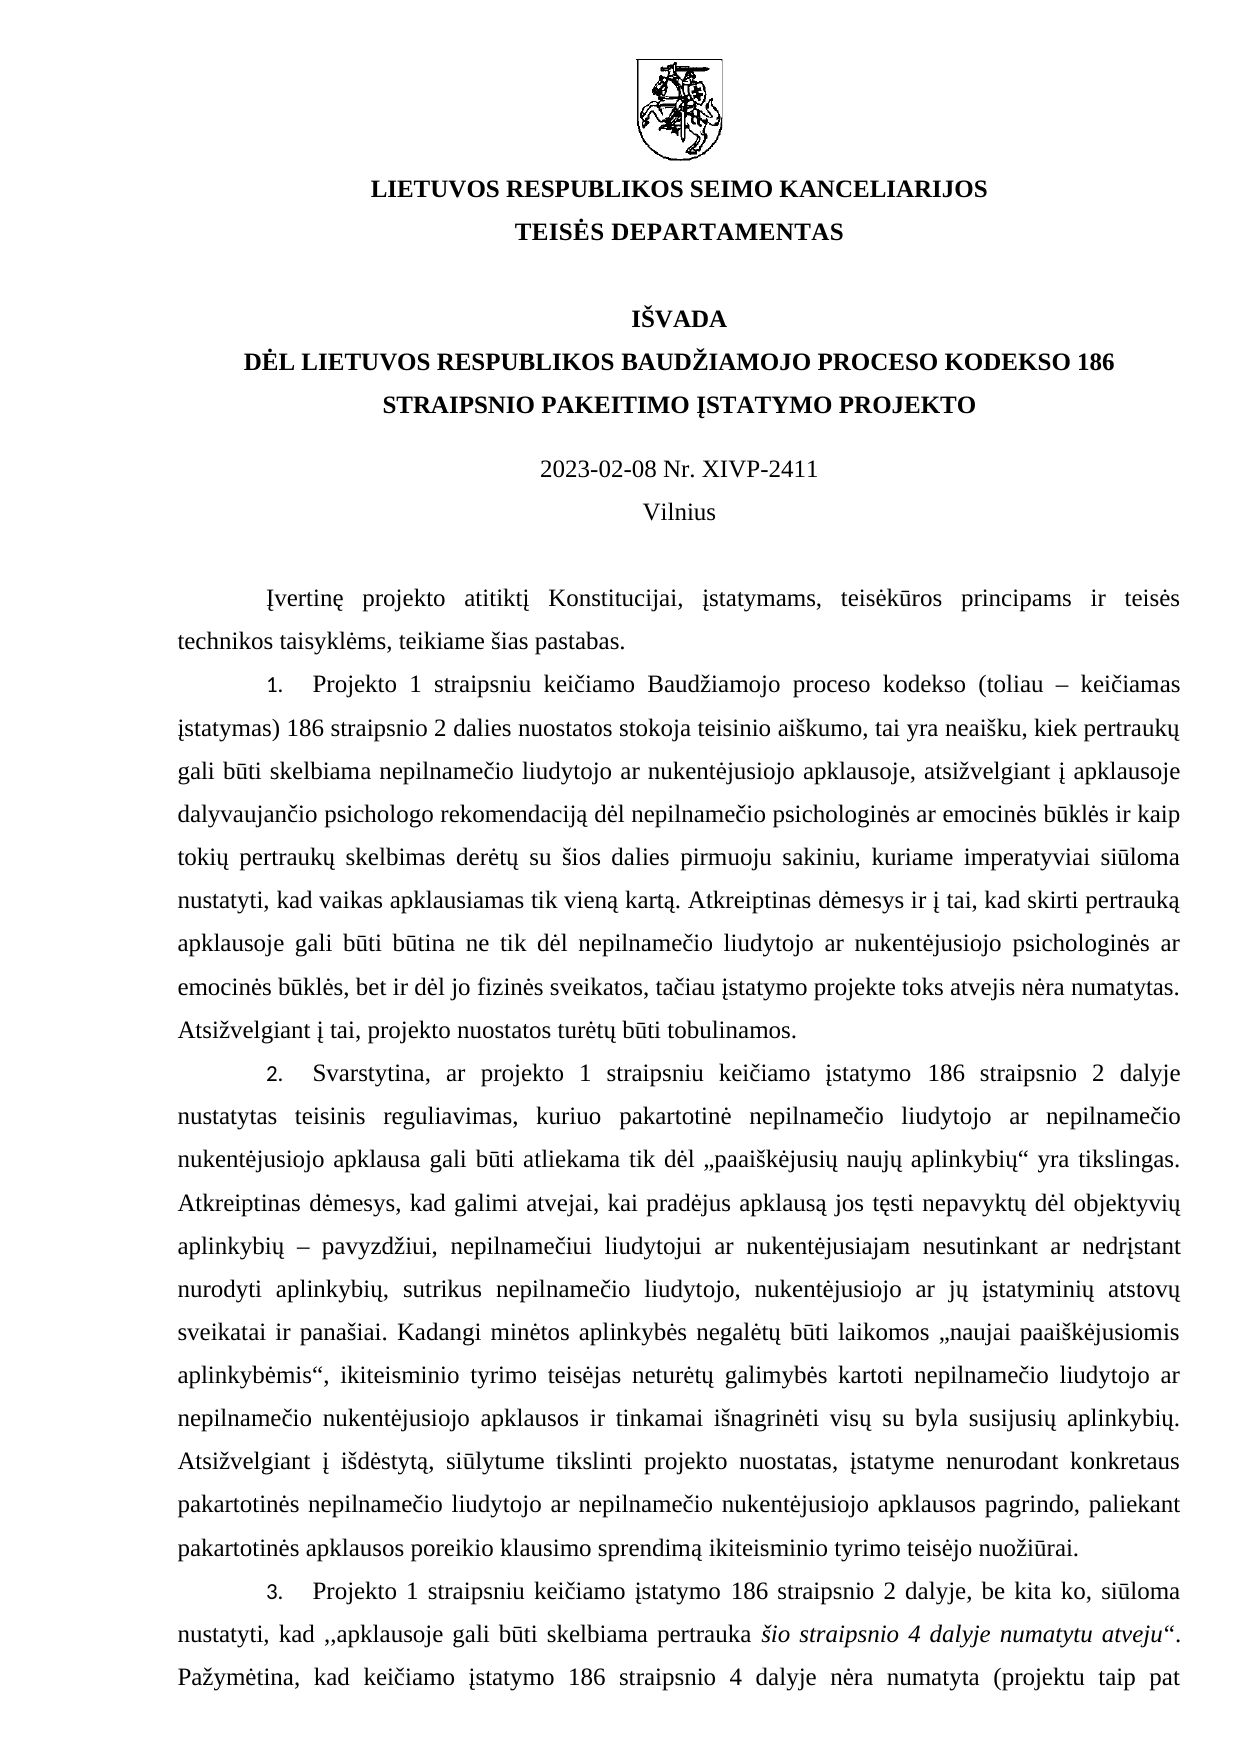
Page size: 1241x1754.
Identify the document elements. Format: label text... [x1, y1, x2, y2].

text 2023-02-08 Nr. XIVP-2411 [177, 454, 1181, 483]
list Projekto 1 straipsniu keičiamo Baudžiamojo proceso kodekso (toliau – keičiamas įstatymas) 186 straipsnio 2 dalies nuostatos stokoja teisinio aiškumo, tai yra neaišku, kiek pertraukų gali būti skelbiama nepilnamečio liudytojo ar nukentėjusiojo apklausoje, atsižvelgiant į apklausoje dalyvaujančio psichologo rekomendaciją dėl nepilnamečio psichologinės ar emocinės būklės ir kaip tokių pertraukų skelbimas derėtų su šios dalies pirmuoju sakiniu, kuriame imperatyviai siūloma nustatyti, kad vaikas apklausiamas tik vieną kartą. Atkreiptinas dėmesys ir į tai, kad skirti pertrauką apklausoje gali būti būtina ne tik dėl nepilnamečio liudytojo ar nukentėjusiojo psichologinės ar emocinės būklės, bet ir dėl jo fizinės sveikatos, tačiau įstatymo projekte toks atvejis nėra numatytas. Atsižvelgiant į tai, projekto nuostatos turėtų būti tobulinamos. [177, 669, 1181, 1043]
list Svarstytina, ar projekto 1 straipsniu keičiamo įstatymo 186 straipsnio 2 dalyje nustatytas teisinis reguliavimas, kuriuo pakartotinė nepilnamečio liudytojo ar nepilnamečio nukentėjusiojo apklausa gali būti atliekama tik dėl „paaiškėjusių naujų aplinkybių“ yra tikslingas. Atkreiptinas dėmesys, kad galimi atvejai, kai pradėjus apklausą jos tęsti nepavyktų dėl objektyvių aplinkybių – pavyzdžiui, nepilnamečiui liudytojui ar nukentėjusiajam nesutinkant ar nedrįstant nurodyti aplinkybių, sutrikus nepilnamečio liudytojo, nukentėjusiojo ar jų įstatyminių atstovų sveikatai ir panašiai. Kadangi minėtos aplinkybės negalėtų būti laikomos „naujai paaiškėjusiomis aplinkybėmis“, ikiteisminio tyrimo teisėjas neturėtų galimybės kartoti nepilnamečio liudytojo ar nepilnamečio nukentėjusiojo apklausos ir tinkamai išnagrinėti visų su byla susijusių aplinkybių. Atsižvelgiant į išdėstytą, siūlytume tikslinti projekto nuostatas, įstatyme nenurodant konkretaus pakartotinės nepilnamečio liudytojo ar nepilnamečio nukentėjusiojo apklausos pagrindo, paliekant pakartotinės apklausos poreikio klausimo sprendimą ikiteisminio tyrimo teisėjo nuožiūrai. [177, 1058, 1181, 1561]
text LIETUVOS RESPUBLIKOS SEIMO KANCELIARIJOS [177, 174, 1181, 203]
text DĖL LIETUVOS RESPUBLIKOS BAUDŽIAMOJO PROCESO KODEKSO 186 STRAIPSNIO PAKEITIMO ĮSTATYMO PROJEKTO [177, 347, 1181, 419]
text TEISĖS DEPARTAMENTAS [177, 217, 1181, 246]
list Projekto 1 straipsniu keičiamo įstatymo 186 straipsnio 2 dalyje, be kita ko, siūloma nustatyti, kad ,,apklausoje gali būti skelbiama pertrauka šio straipsnio 4 dalyje numatytu atveju“. Pažymėtina, kad keičiamo įstatymo 186 straipsnio 4 dalyje nėra numatyta (projektu taip pat [177, 1576, 1181, 1691]
text Vilnius [177, 497, 1181, 526]
text IŠVADA [177, 304, 1181, 332]
text Įvertinę projekto atitiktį Konstitucijai, įstatymams, teisėkūros principams ir teisės technikos taisyklėms, teikiame šias pastabas. [177, 583, 1181, 655]
